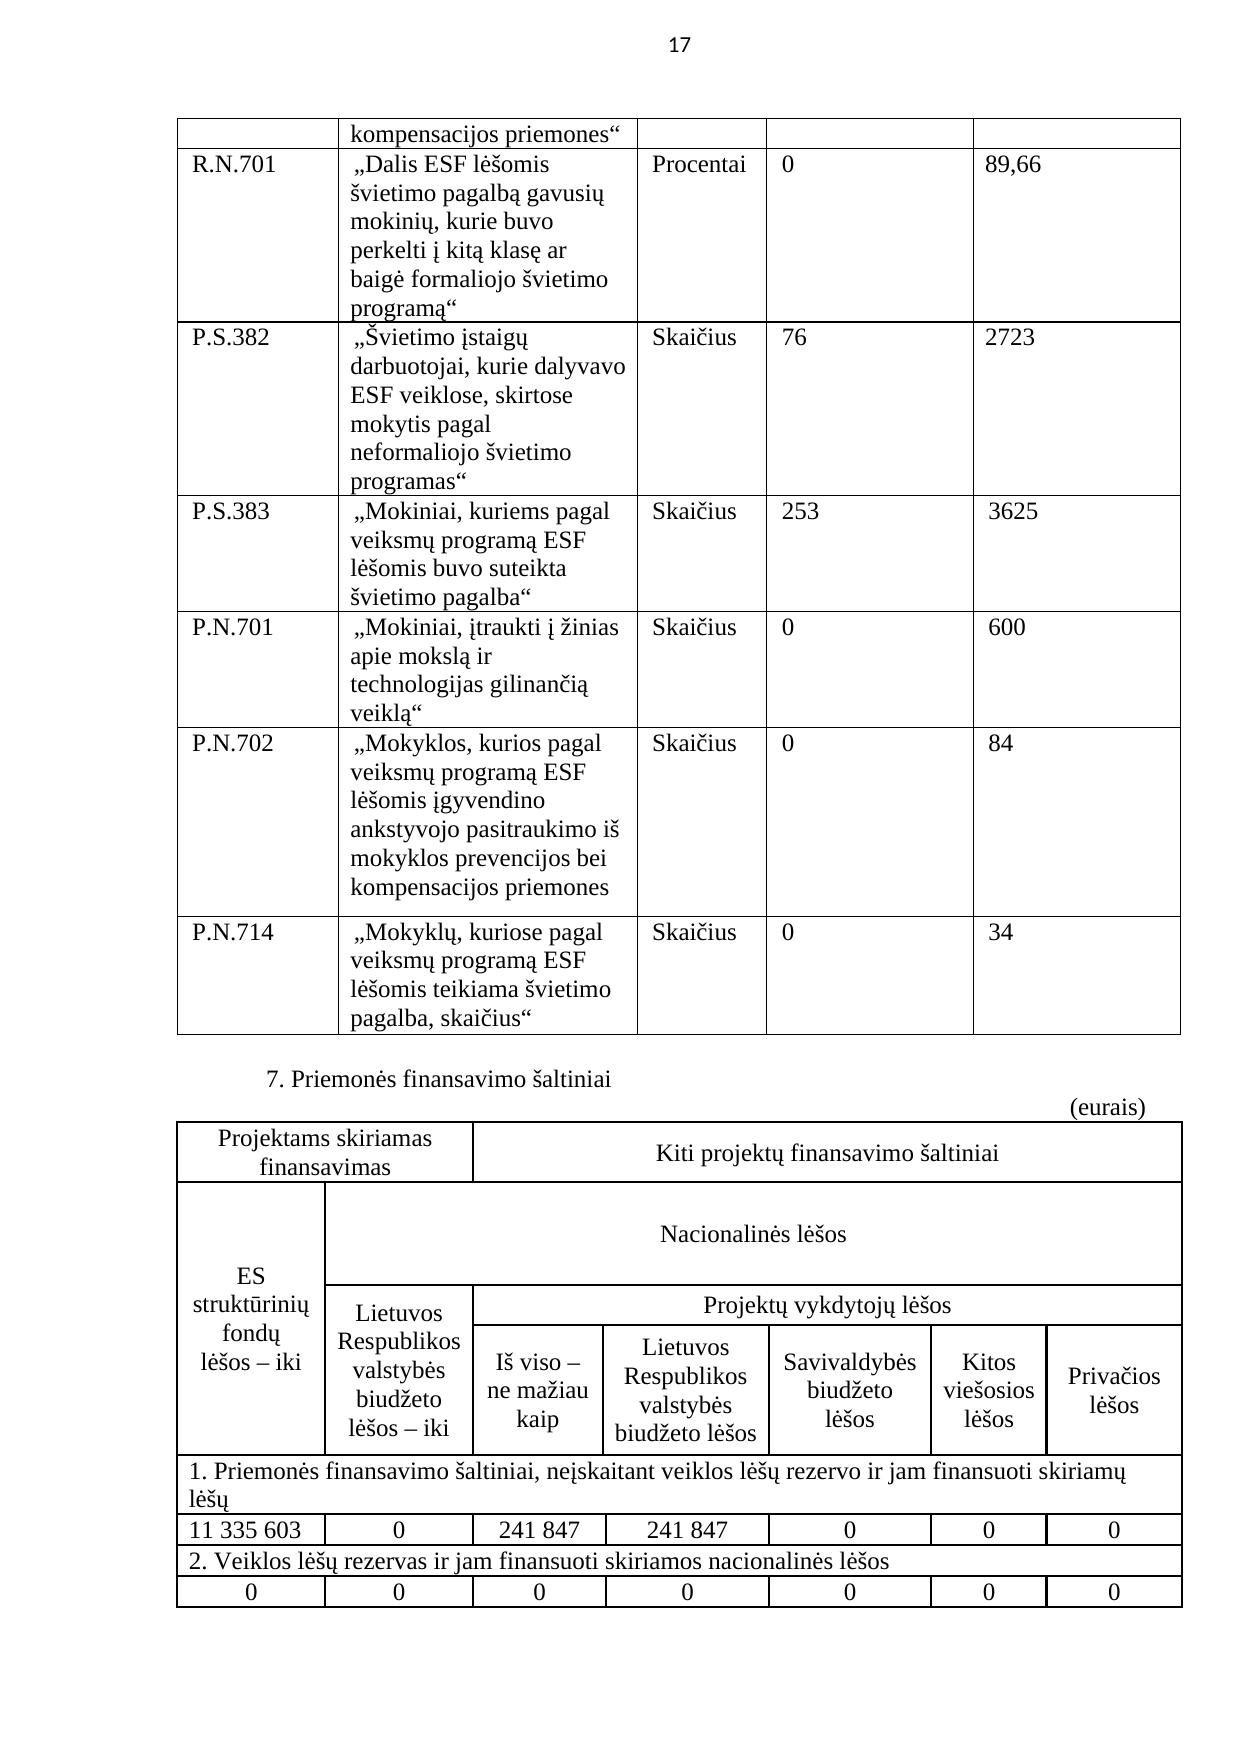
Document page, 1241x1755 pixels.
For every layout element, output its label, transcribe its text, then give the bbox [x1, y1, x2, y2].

table_cell „Mokiniai, įtraukti į žinias apie mokslą ir technologijas gilinančią veiklą“ [339, 612, 637, 727]
table_cell 0 [326, 1515, 472, 1544]
table_cell P.S.382 [178, 323, 338, 495]
table_cell Savivaldybės biudžeto lėšos [770, 1326, 930, 1454]
table_cell 0 [770, 1577, 930, 1606]
table_cell Projektų vykdytojų lėšos [474, 1286, 1181, 1324]
table_cell 600 [974, 612, 1180, 727]
table_cell 253 [767, 496, 973, 611]
table_cell Kitos viešosios lėšos [932, 1326, 1045, 1454]
table_cell Skaičius [638, 917, 766, 1034]
table_cell 0 [326, 1577, 472, 1606]
table_cell 34 [974, 917, 1180, 1034]
table_cell [767, 119, 973, 148]
table_cell P.N.702 [178, 728, 338, 916]
table_cell Procentai [638, 149, 766, 321]
table_cell P.N.701 [178, 612, 338, 727]
table_cell 241 847 [607, 1515, 768, 1544]
table_cell 0 [474, 1577, 605, 1606]
table_cell 84 [974, 728, 1180, 916]
table_cell 2. Veiklos lėšų rezervas ir jam finansuoti skiriamos nacionalinės lėšos [178, 1546, 1181, 1575]
table_cell „Švietimo įstaigų darbuotojai, kurie dalyvavo ESF veiklose, skirtose mokytis pagal neformaliojo švietimo programas“ [339, 323, 637, 495]
table_cell 76 [767, 323, 973, 495]
table_cell 0 [932, 1515, 1045, 1544]
table_cell „Mokyklos, kurios pagal veiksmų programą ESF lėšomis įgyvendino ankstyvojo pasitraukimo iš mokyklos prevencijos bei kompensacijos priemones [339, 728, 637, 916]
table_cell Nacionalinės lėšos [326, 1183, 1181, 1283]
table_cell Iš viso – ne mažiau kaip [474, 1326, 602, 1454]
table_cell „Dalis ESF lėšomis švietimo pagalbą gavusių mokinių, kurie buvo perkelti į kitą klasę ar baigė formaliojo švietimo programą“ [339, 149, 637, 321]
table_cell 0 [607, 1577, 768, 1606]
table_cell Skaičius [638, 323, 766, 495]
table_cell kompensacijos priemones“ [339, 119, 637, 148]
table_cell [638, 119, 766, 148]
table_cell 0 [770, 1515, 930, 1544]
table_cell [178, 119, 338, 148]
table_cell 241 847 [474, 1515, 605, 1544]
table_cell P.N.714 [178, 917, 338, 1034]
table_cell Lietuvos Respublikos valstybės biudžeto lėšos – iki [326, 1286, 472, 1454]
table_cell 0 [1048, 1515, 1181, 1544]
table_cell 2723 [974, 323, 1180, 495]
table_cell 0 [1048, 1577, 1181, 1606]
text (eurais) [177, 1092, 1181, 1121]
table_cell Lietuvos Respublikos valstybės biudžeto lėšos [604, 1326, 768, 1454]
table_cell [974, 119, 1180, 148]
table_cell 0 [767, 917, 973, 1034]
table_header Kiti projektų finansavimo šaltiniai [474, 1123, 1181, 1181]
table_cell Skaičius [638, 496, 766, 611]
table_cell 0 [767, 612, 973, 727]
table_cell 11 335 603 [178, 1515, 324, 1544]
table_cell Privačios lėšos [1048, 1326, 1181, 1454]
table_cell 0 [767, 149, 973, 321]
table_cell 0 [932, 1577, 1045, 1606]
table_cell Skaičius [638, 612, 766, 727]
table_cell 3625 [974, 496, 1180, 611]
table_cell P.S.383 [178, 496, 338, 611]
table_cell ES struktūrinių fondų lėšos – iki [178, 1183, 324, 1454]
table_cell 1. Priemonės finansavimo šaltiniai, neįskaitant veiklos lėšų rezervo ir jam finansuoti skiriamų lėšų [178, 1456, 1181, 1513]
table_cell 0 [767, 728, 973, 916]
text 7. Priemonės finansavimo šaltiniai [266, 1064, 1181, 1092]
table_cell „Mokiniai, kuriems pagal veiksmų programą ESF lėšomis buvo suteikta švietimo pagalba“ [339, 496, 637, 611]
table_cell 0 [178, 1577, 324, 1606]
table_header Projektams skiriamas finansavimas [178, 1123, 472, 1181]
table_cell Skaičius [638, 728, 766, 916]
table_cell „Mokyklų, kuriose pagal veiksmų programą ESF lėšomis teikiama švietimo pagalba, skaičius“ [339, 917, 637, 1034]
table_cell R.N.701 [178, 149, 338, 321]
table_cell 89,66 [974, 149, 1180, 321]
